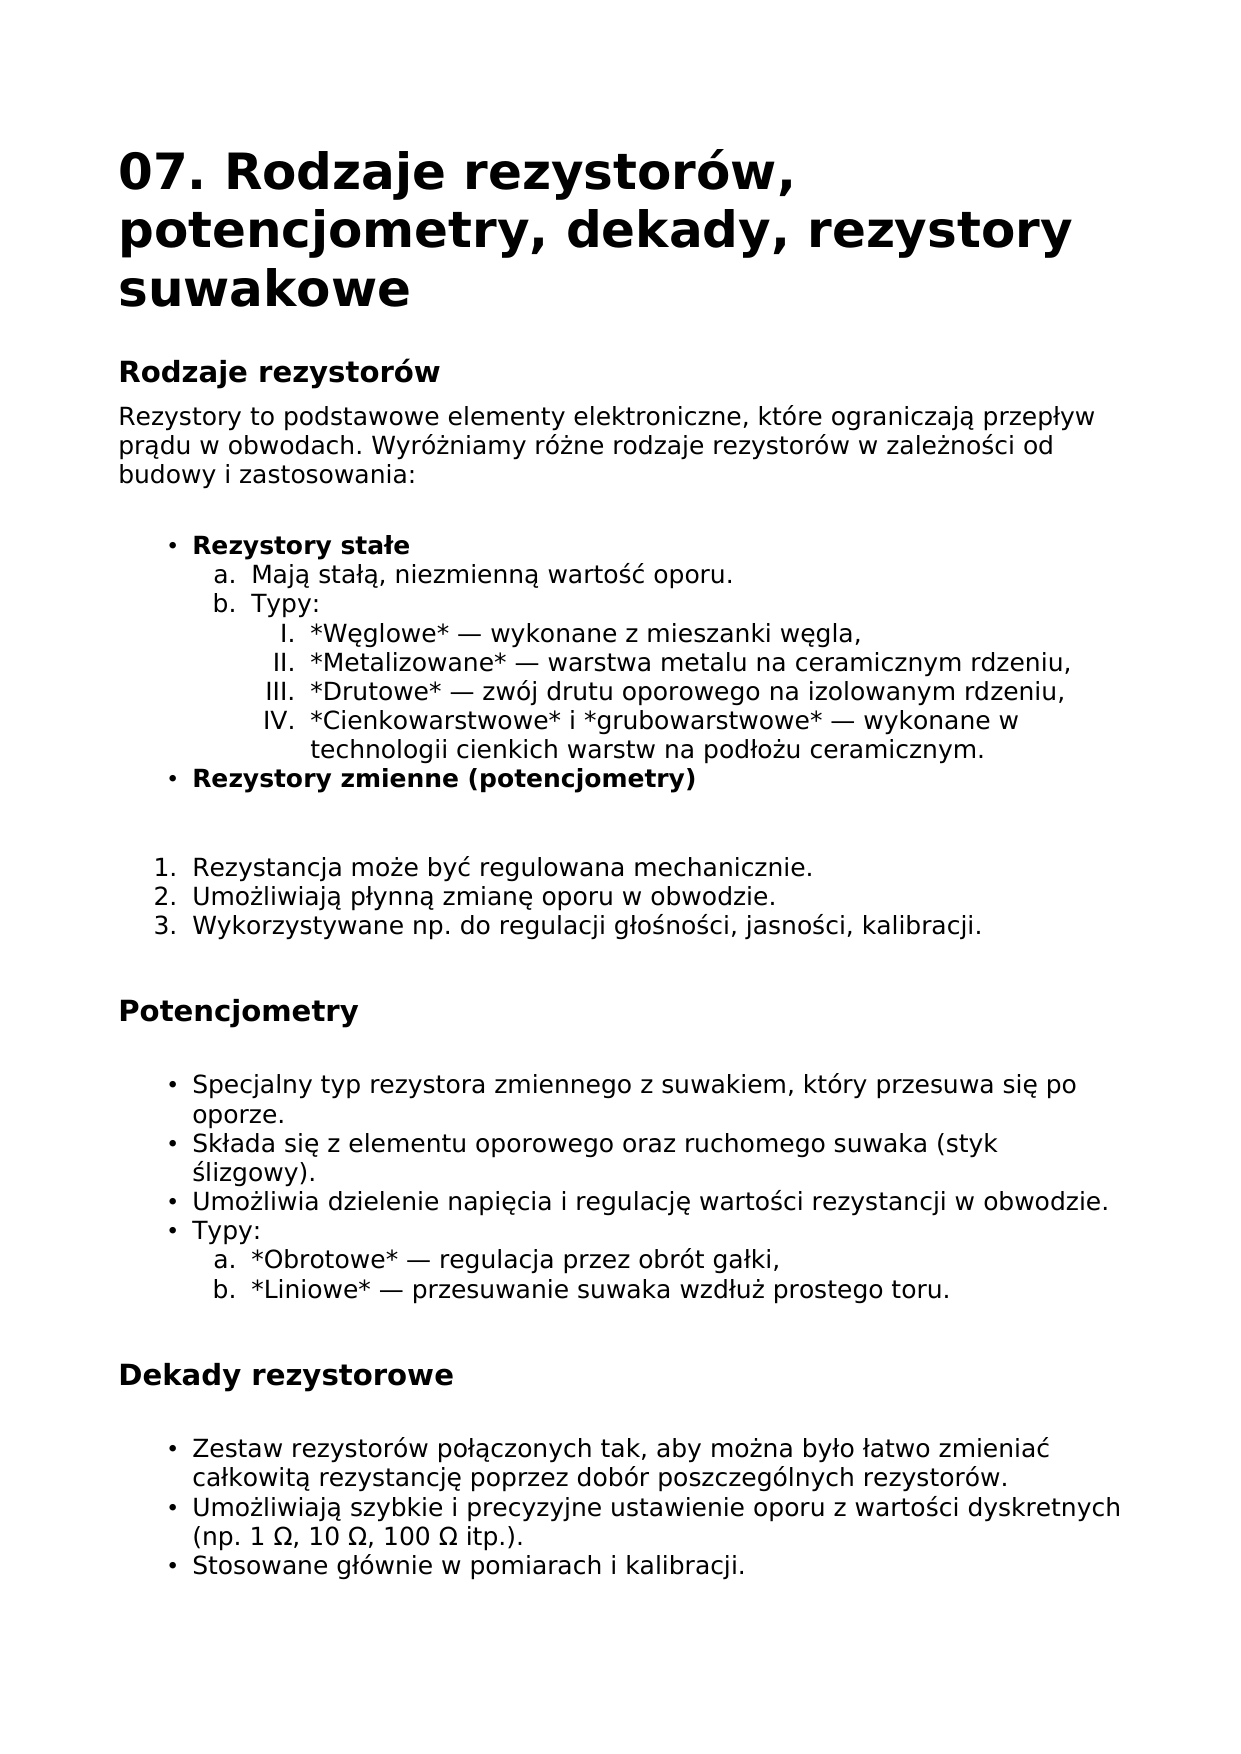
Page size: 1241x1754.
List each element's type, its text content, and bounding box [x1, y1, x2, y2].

list Umożliwiają szybkie i precyzyjne ustawienie oporu z wartości dyskretnych (np. 1 Ω, 10 Ω, 100 Ω itp.). [177, 1493, 1122, 1551]
list Umożliwia dzielenie napięcia i regulację wartości rezystancji w obwodzie. [177, 1187, 1122, 1216]
list Umożliwiają płynną zmianę oporu w obwodzie. [177, 882, 1122, 911]
list Specjalny typ rezystora zmiennego z suwakiem, który przesuwa się po oporze. [177, 1071, 1122, 1129]
subtitle Potencjometry [118, 995, 1122, 1029]
list Typy: [177, 1216, 1122, 1246]
text Rezystory to podstawowe elementy elektroniczne, które ograniczają przepływ prądu w obwodach. Wyróżniamy różne rodzaje rezystorów w zależności od budowy i zastosowania: [118, 402, 1122, 489]
list *Metalizowane* — warstwa metalu na ceramicznym rdzeniu, [295, 648, 1122, 677]
subtitle Rodzaje rezystorów [118, 355, 1122, 389]
list *Cienkowarstwowe* i *grubowarstwowe* — wykonane w technologii cienkich warstw na podłożu ceramicznym. [295, 706, 1122, 764]
list Stosowane głównie w pomiarach i kalibracji. [177, 1551, 1122, 1580]
list Rezystory stałe [177, 531, 1122, 560]
list *Drutowe* — zwój drutu oporowego na izolowanym rdzeniu, [295, 677, 1122, 706]
list Składa się z elementu oporowego oraz ruchomego suwaka (styk ślizgowy). [177, 1129, 1122, 1187]
list Mają stałą, niezmienną wartość oporu. [236, 560, 1122, 589]
subtitle 07. Rodzaje rezystorów, potencjometry, dekady, rezystory suwakowe [118, 143, 1122, 318]
list *Węglowe* — wykonane z mieszanki węgla, [295, 619, 1122, 648]
list Rezystancja może być regulowana mechanicznie. [177, 853, 1122, 882]
list *Liniowe* — przesuwanie suwaka wzdłuż prostego toru. [236, 1275, 1122, 1304]
list Zestaw rezystorów połączonych tak, aby można było łatwo zmieniać całkowitą rezystancję poprzez dobór poszczególnych rezystorów. [177, 1434, 1122, 1493]
subtitle Dekady rezystorowe [118, 1358, 1122, 1392]
list Wykorzystywane np. do regulacji głośności, jasności, kalibracji. [177, 911, 1122, 940]
list Typy: [236, 589, 1122, 619]
list *Obrotowe* — regulacja przez obrót gałki, [236, 1246, 1122, 1275]
list Rezystory zmienne (potencjometry) [177, 764, 1122, 794]
